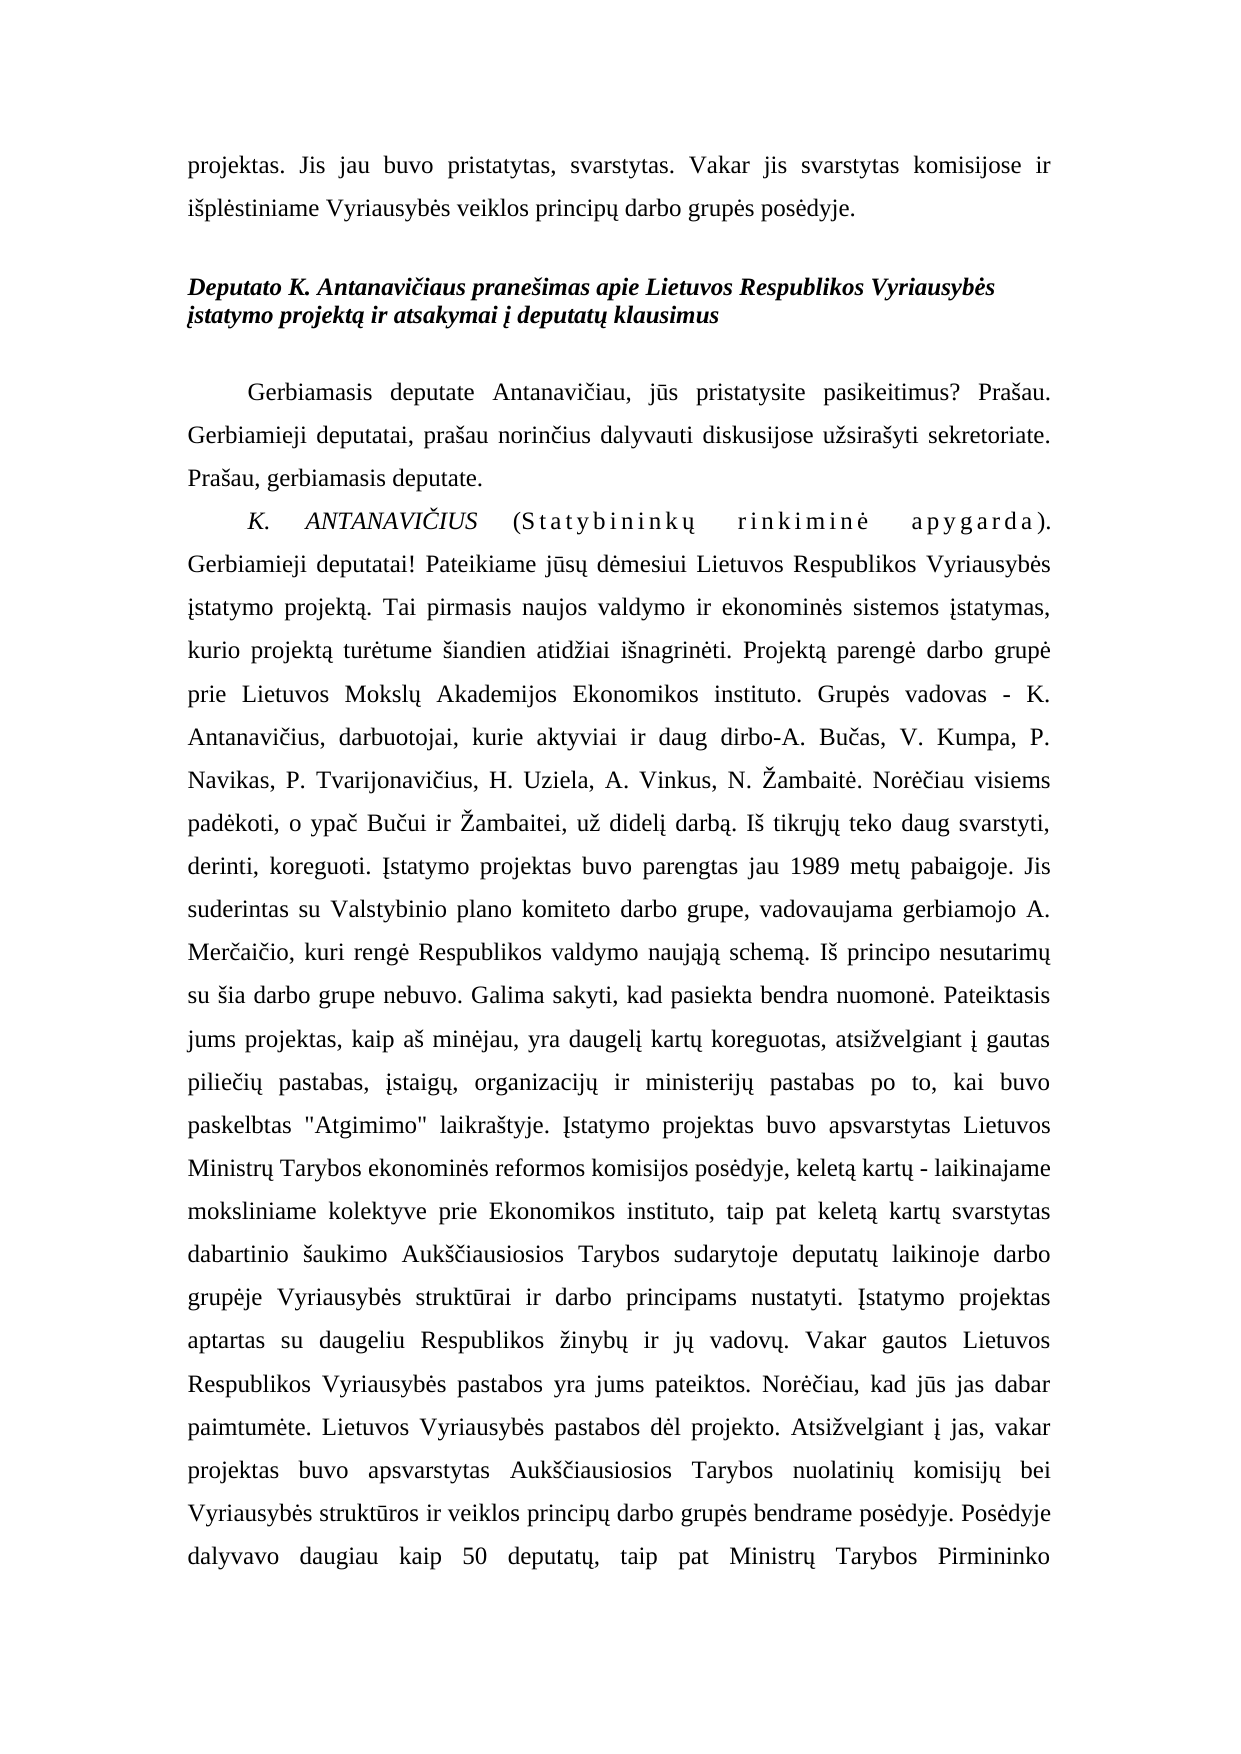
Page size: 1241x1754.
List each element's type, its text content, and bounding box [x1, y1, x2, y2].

text Gerbiamasis deputate Antanavičiau, jūs pristatysite pasikeitimus? Prašau. Gerbiamieji deputatai, prašau norinčius dalyvauti diskusijose užsirašyti sekretoriate. Prašau, gerbiamasis deputate. [187, 377, 1052, 492]
text projektas. Jis jau buvo pristatytas, svarstytas. Vakar jis svarstytas komisijose ir išplėstiniame Vyriausybės veiklos principų darbo grupės posėdyje. [187, 150, 1052, 222]
subtitle Deputato K. Antanavičiaus pranešimas apie Lietuvos Respublikos Vyriausybės įstatymo projektą ir atsakymai į deputatų klausimus [187, 272, 1053, 329]
text K. Antanavičius (Statybininkų rinkiminė apygarda). Gerbiamieji deputatai! Pateikiame jūsų dėmesiui Lietuvos Respublikos Vyriausybės įstatymo projektą. Tai pirmasis naujos valdymo ir ekonominės sistemos įstatymas, kurio projektą turėtume šiandien atidžiai išnagrinėti. Projektą parengė darbo grupė prie Lietuvos Mokslų Akademijos Ekonomikos instituto. Grupės vadovas - K. Antanavičius, darbuotojai, kurie aktyviai ir daug dirbo-A. Bučas, V. Kumpa, P. Navikas, P. Tvarijonavičius, H. Uziela, A. Vinkus, N. Žambaitė. Norėčiau visiems padėkoti, o ypač Bučui ir Žambaitei, už didelį darbą. Iš tikrųjų teko daug svarstyti, derinti, koreguoti. Įstatymo projektas buvo parengtas jau 1989 metų pabaigoje. Jis suderintas su Valstybinio plano komiteto darbo grupe, vadovaujama gerbiamojo A. Merčaičio, kuri rengė Respublikos valdymo naująją schemą. Iš principo nesutarimų su šia darbo grupe nebuvo. Galima sakyti, kad pasiekta bendra nuomonė. Pateiktasis jums projektas, kaip aš minėjau, yra daugelį kartų koreguotas, atsižvelgiant į gautas piliečių pastabas, įstaigų, organizacijų ir ministerijų pastabas po to, kai buvo paskelbtas "Atgimimo" laikraštyje. Įstatymo projektas buvo apsvarstytas Lietuvos Ministrų Tarybos ekonominės reformos komisijos posėdyje, keletą kartų - laikinajame moksliniame kolektyve prie Ekonomikos instituto, taip pat keletą kartų svarstytas dabartinio šaukimo Aukščiausiosios Tarybos sudarytoje deputatų laikinoje darbo grupėje Vyriausybės struktūrai ir darbo principams nustatyti. Įstatymo projektas aptartas su daugeliu Respublikos žinybų ir jų vadovų. Vakar gautos Lietuvos Respublikos Vyriausybės pastabos yra jums pateiktos. Norėčiau, kad jūs jas dabar paimtumėte. Lietuvos Vyriausybės pastabos dėl projekto. Atsižvelgiant į jas, vakar projektas buvo apsvarstytas Aukščiausiosios Tarybos nuolatinių komisijų bei Vyriausybės struktūros ir veiklos principų darbo grupės bendrame posėdyje. Posėdyje dalyvavo daugiau kaip 50 deputatų, taip pat Ministrų Tarybos Pirmininko [187, 506, 1052, 1570]
